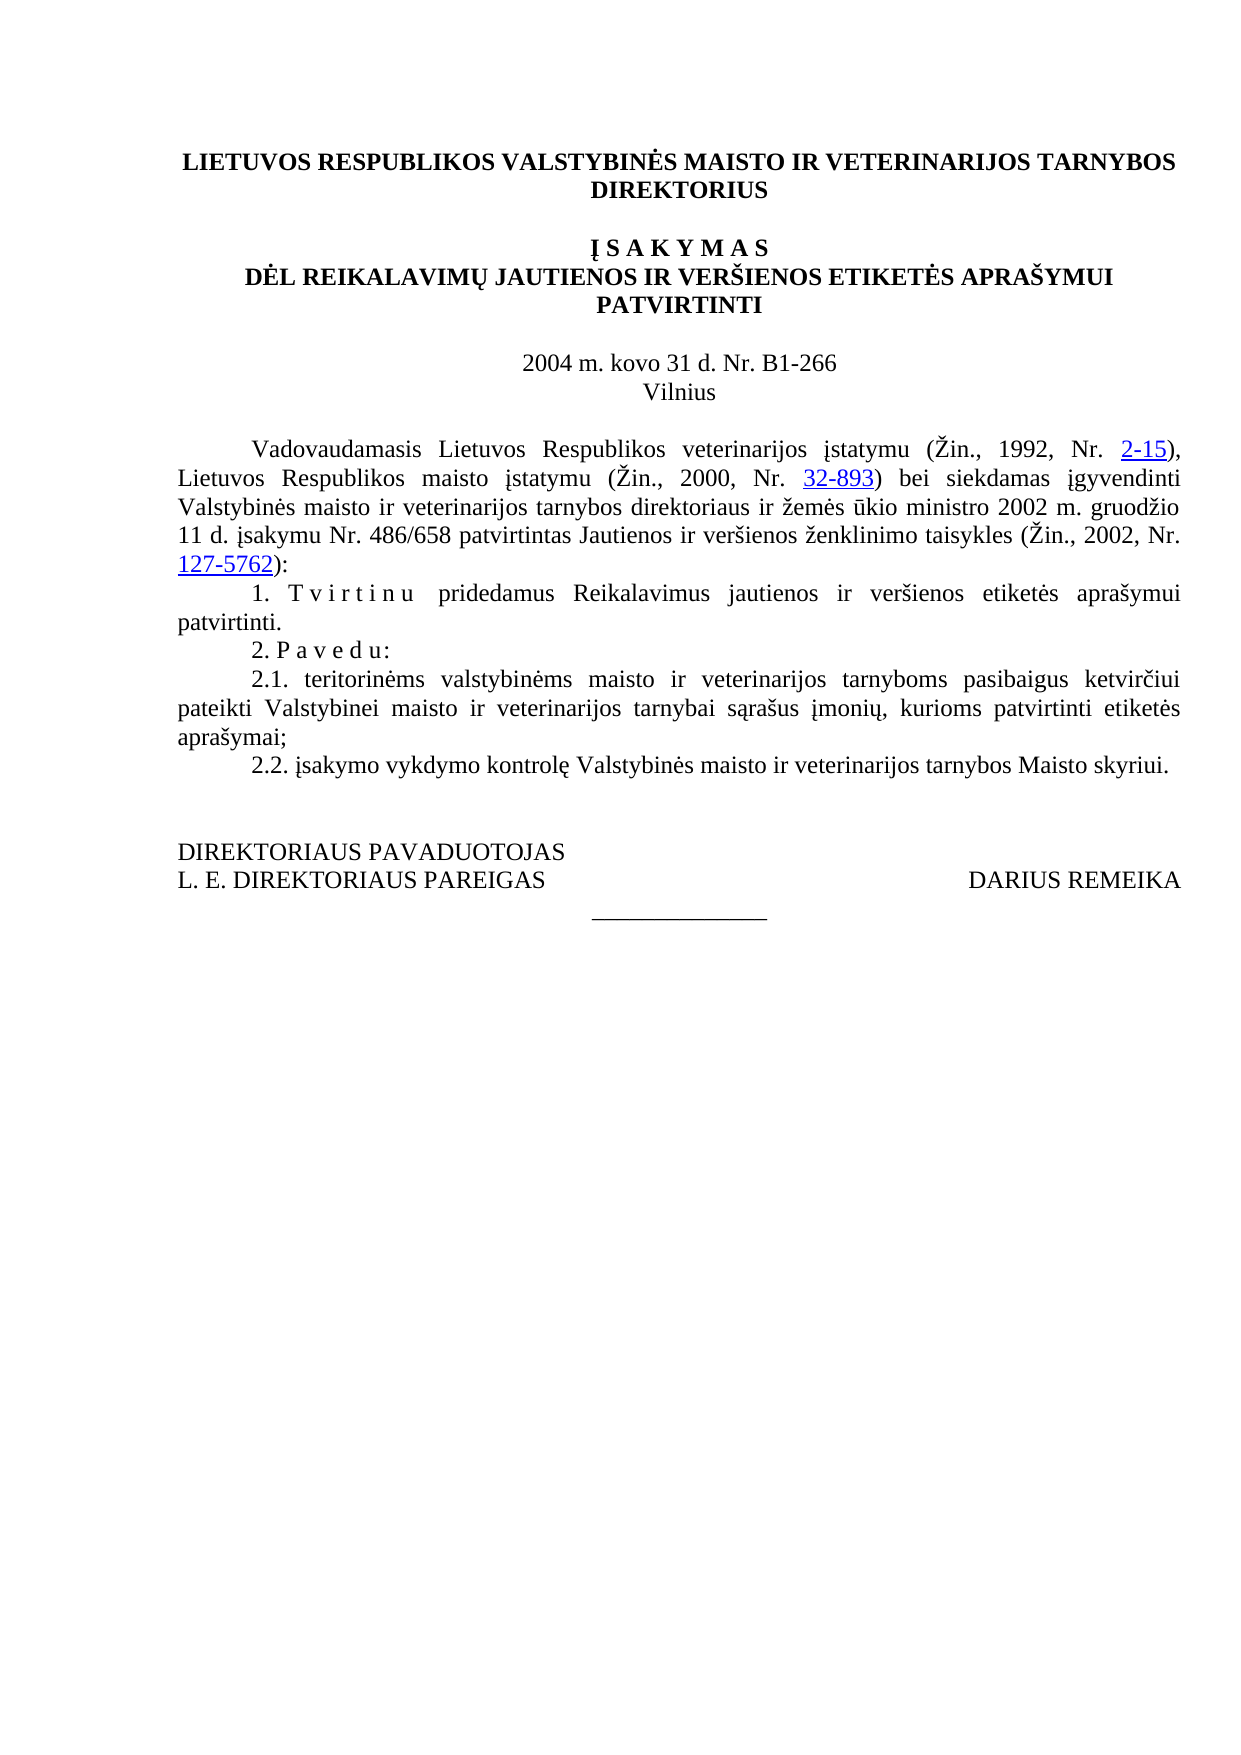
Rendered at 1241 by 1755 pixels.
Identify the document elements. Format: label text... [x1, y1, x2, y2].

text Į S A K Y M A S [177, 233, 1181, 262]
text 2.2. įsakymo vykdymo kontrolę Valstybinės maisto ir veterinarijos tarnybos Maisto skyriui. [177, 751, 1181, 779]
text l. e. direktoriaus pareigas Darius Remeika [177, 866, 1181, 894]
text 1. Tvirtinu pridedamus Reikalavimus jautienos ir veršienos etiketės aprašymui patvirtinti. [177, 578, 1181, 636]
text LIETUVOS RESPUBLIKOS VALSTYBINĖS MAISTO IR VETERINARIJOS TARNYBOS DIREKTORIUS [177, 147, 1181, 204]
text 2. Pavedu: [177, 636, 1181, 664]
text Direktoriaus pavaduotojas [177, 837, 1181, 866]
text DĖL REIKALAVIMŲ JAUTIENOS IR VERŠIENOS ETIKETĖS APRAŠYMUI PATVIRTINTI [177, 262, 1181, 319]
text ______________ [177, 894, 1181, 923]
text Vilnius [177, 377, 1181, 406]
text 2004 m. kovo 31 d. Nr. B1-266 [177, 348, 1181, 377]
text 2.1. teritorinėms valstybinėms maisto ir veterinarijos tarnyboms pasibaigus ketvirčiui pateikti Valstybinei maisto ir veterinarijos tarnybai sąrašus įmonių, kurioms patvirtinti etiketės aprašymai; [177, 664, 1181, 751]
text Vadovaudamasis Lietuvos Respublikos veterinarijos įstatymu (Žin., 1992, Nr. 2-15), Lietuvos Respublikos maisto įstatymu (Žin., 2000, Nr. 32-893) bei siekdamas įgyvendinti Valstybinės maisto ir veterinarijos tarnybos direktoriaus ir žemės ūkio ministro 2002 m. gruodžio 11 d. įsakymu Nr. 486/658 patvirtintas Jautienos ir veršienos ženklinimo taisykles (Žin., 2002, Nr. 127-5762): [177, 434, 1181, 578]
